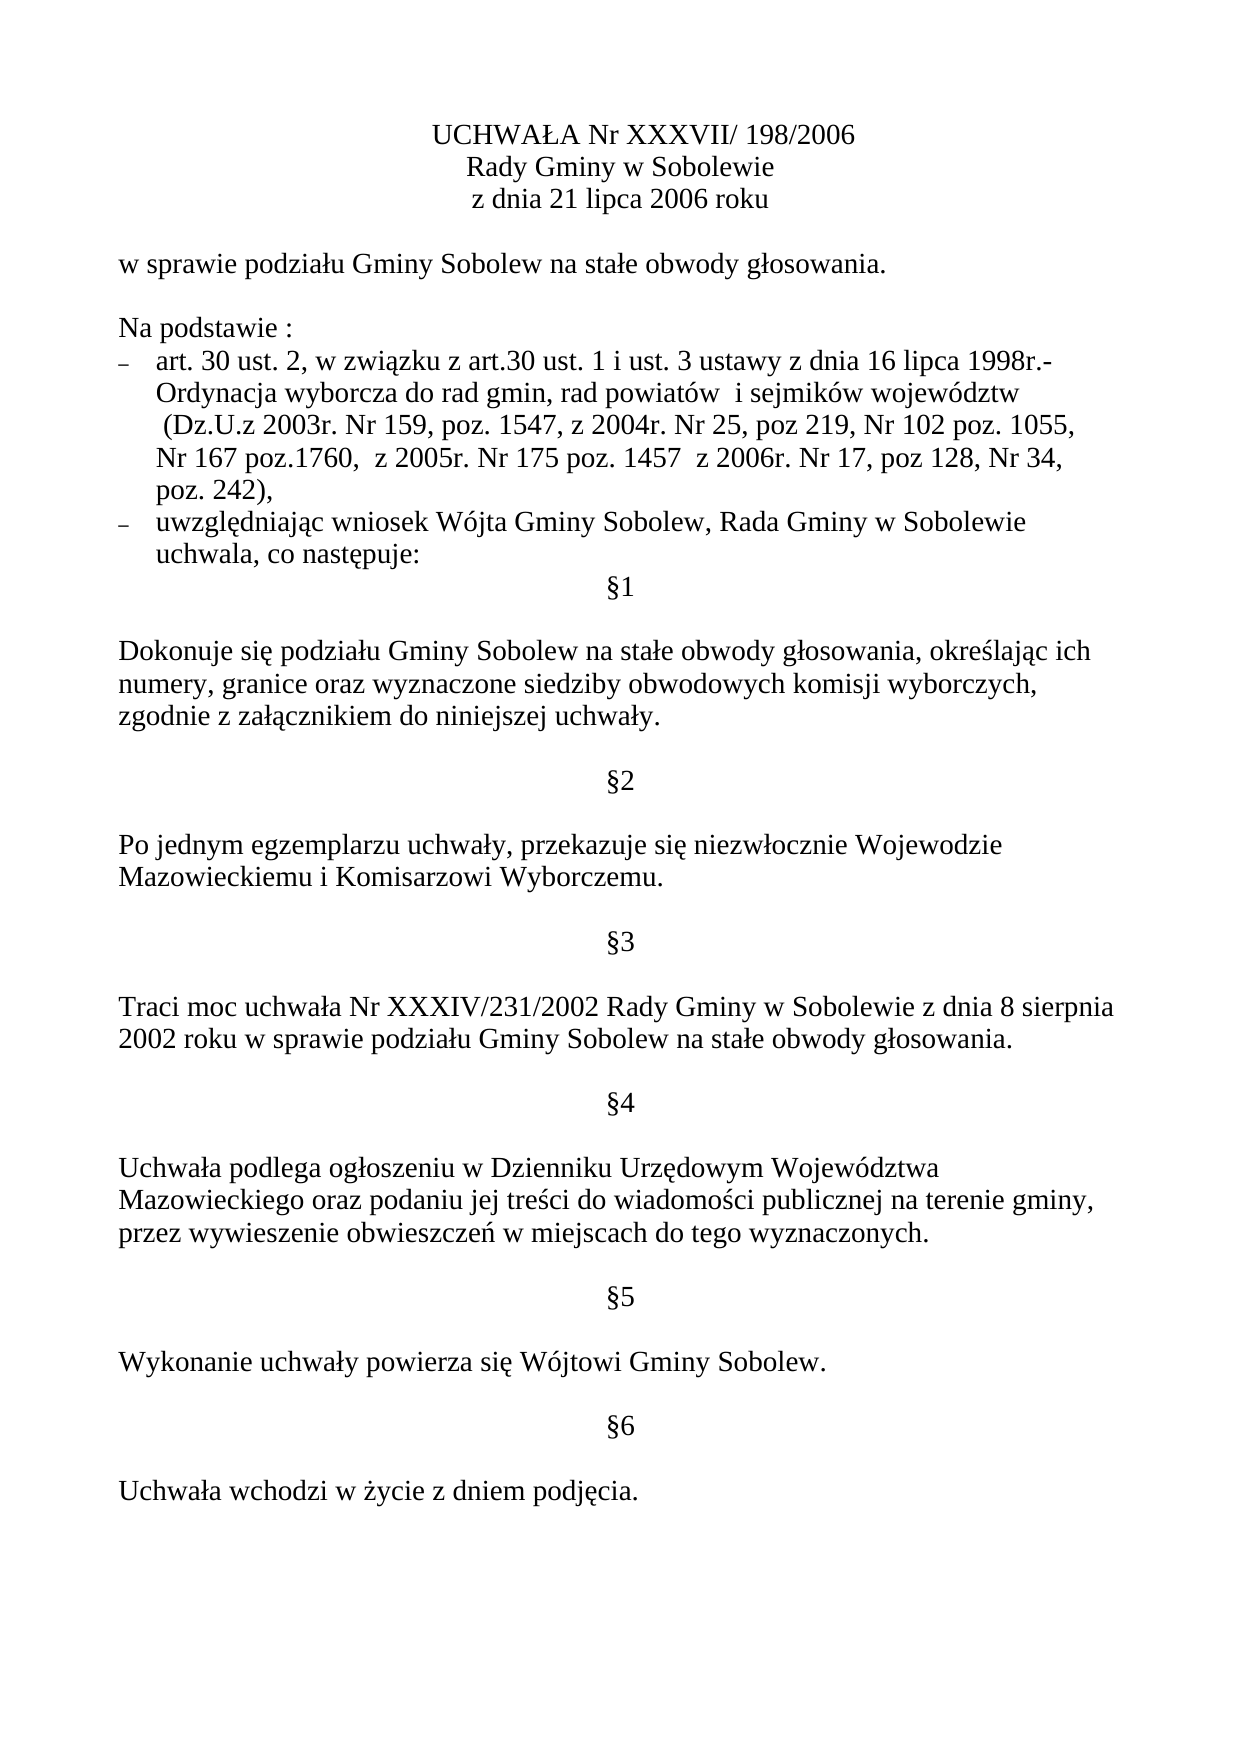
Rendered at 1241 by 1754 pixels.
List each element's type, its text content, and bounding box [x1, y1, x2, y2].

text Dokonuje się podziału Gminy Sobolew na stałe obwody głosowania, określając ich numery, granice oraz wyznaczone siedziby obwodowych komisji wyborczych, zgodnie z załącznikiem do niniejszej uchwały. [118, 635, 1122, 732]
list poz. 242), [118, 473, 1122, 506]
text z dnia 21 lipca 2006 roku [118, 183, 1122, 215]
text Uchwała wchodzi w życie z dniem podjęcia. [118, 1474, 1122, 1507]
text §2 [118, 764, 1122, 796]
text Uchwała podlega ogłoszeniu w Dzienniku Urzędowym Województwa Mazowieckiego oraz podaniu jej treści do wiadomości publicznej na terenie gminy, przez wywieszenie obwieszczeń w miejscach do tego wyznaczonych. [118, 1151, 1122, 1248]
list Nr 167 poz.1760, z 2005r. Nr 175 poz. 1457 z 2006r. Nr 17, poz 128, Nr 34, [118, 441, 1122, 473]
text Na podstawie : [118, 312, 1122, 344]
text Traci moc uchwała Nr XXXIV/231/2002 Rady Gminy w Sobolewie z dnia 8 sierpnia 2002 roku w sprawie podziału Gminy Sobolew na stałe obwody głosowania. [118, 990, 1122, 1054]
text Rady Gminy w Sobolewie [118, 150, 1122, 183]
text §4 [118, 1087, 1122, 1119]
text w sprawie podziału Gminy Sobolew na stałe obwody głosowania. [118, 247, 1122, 279]
text §1 [118, 570, 1122, 602]
text Po jednym egzemplarzu uchwały, przekazuje się niezwłocznie Wojewodzie Mazowieckiemu i Komisarzowi Wyborczemu. [118, 828, 1122, 893]
text §6 [118, 1410, 1122, 1442]
list uwzględniając wniosek Wójta Gminy Sobolew, Rada Gminy w Sobolewie uchwala, co następuje: [118, 506, 1122, 570]
text §5 [118, 1281, 1122, 1313]
text UCHWAŁA Nr XXXVII/ 198/2006 [118, 118, 1122, 150]
list (Dz.U.z 2003r. Nr 159, poz. 1547, z 2004r. Nr 25, poz 219, Nr 102 poz. 1055, [118, 409, 1122, 441]
text §3 [118, 925, 1122, 958]
list art. 30 ust. 2, w związku z art.30 ust. 1 i ust. 3 ustawy z dnia 16 lipca 1998r.- Ordynacja wyborcza do rad gmin, rad powiatów i sejmików województw [118, 344, 1122, 409]
text Wykonanie uchwały powierza się Wójtowi Gminy Sobolew. [118, 1345, 1122, 1377]
